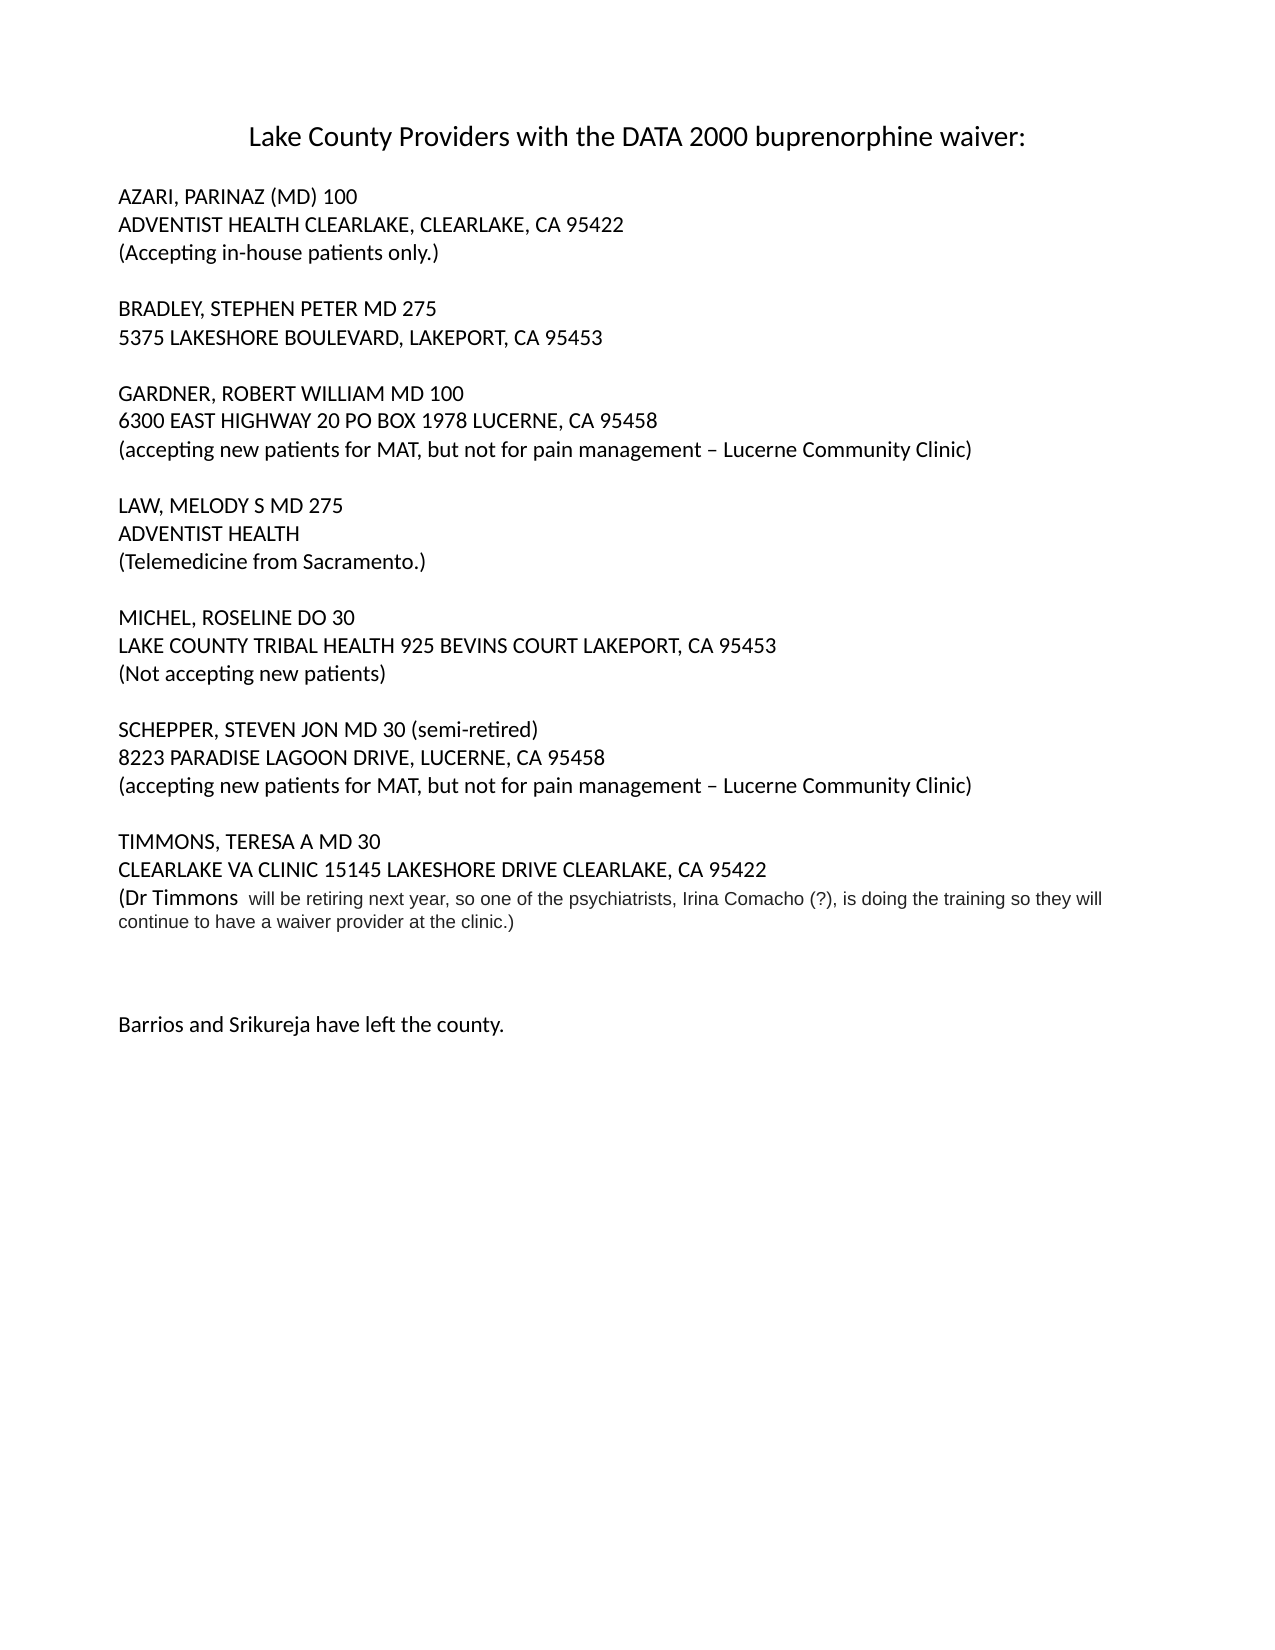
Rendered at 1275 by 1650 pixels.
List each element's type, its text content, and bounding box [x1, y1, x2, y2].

text ADVENTIST HEALTH [118, 519, 1157, 547]
text (Telemedicine from Sacramento.) [118, 547, 1157, 575]
text (Dr Timmons will be retiring next year, so one of the psychiatrists, Irina Comacho (?), is doing the training so they will continue to have a waiver provider at the clinic.) [118, 883, 1157, 933]
text LAW, MELODY S MD 275 [118, 491, 1157, 519]
text LAKE COUNTY TRIBAL HEALTH 925 BEVINS COURT LAKEPORT, CA 95453 [118, 631, 1157, 659]
text Lake County Providers with the DATA 2000 buprenorphine waiver: [118, 118, 1157, 154]
text TIMMONS, TERESA A MD 30 [118, 827, 1157, 855]
text Barrios and Srikureja have left the county. [118, 1010, 1157, 1038]
text (accepting new patients for MAT, but not for pain management – Lucerne Community Clinic) [118, 435, 1157, 463]
text (accepting new patients for MAT, but not for pain management – Lucerne Community Clinic) [118, 771, 1157, 799]
text BRADLEY, STEPHEN PETER MD 275 [118, 294, 1157, 323]
text CLEARLAKE VA CLINIC 15145 LAKESHORE DRIVE CLEARLAKE, CA 95422 [118, 855, 1157, 883]
text GARDNER, ROBERT WILLIAM MD 100 [118, 379, 1157, 407]
text (Not accepting new patients) [118, 659, 1157, 687]
text ADVENTIST HEALTH CLEARLAKE, CLEARLAKE, CA 95422 [118, 211, 1157, 238]
text MICHEL, ROSELINE DO 30 [118, 603, 1157, 631]
text SCHEPPER, STEVEN JON MD 30 (semi-retired) [118, 715, 1157, 743]
text AZARI, PARINAZ (MD) 100 [118, 182, 1157, 211]
text 5375 LAKESHORE BOULEVARD, LAKEPORT, CA 95453 [118, 323, 1157, 351]
text (Accepting in-house patients only.) [118, 238, 1157, 267]
text 8223 PARADISE LAGOON DRIVE, LUCERNE, CA 95458 [118, 743, 1157, 771]
text 6300 EAST HIGHWAY 20 PO BOX 1978 LUCERNE, CA 95458 [118, 407, 1157, 435]
